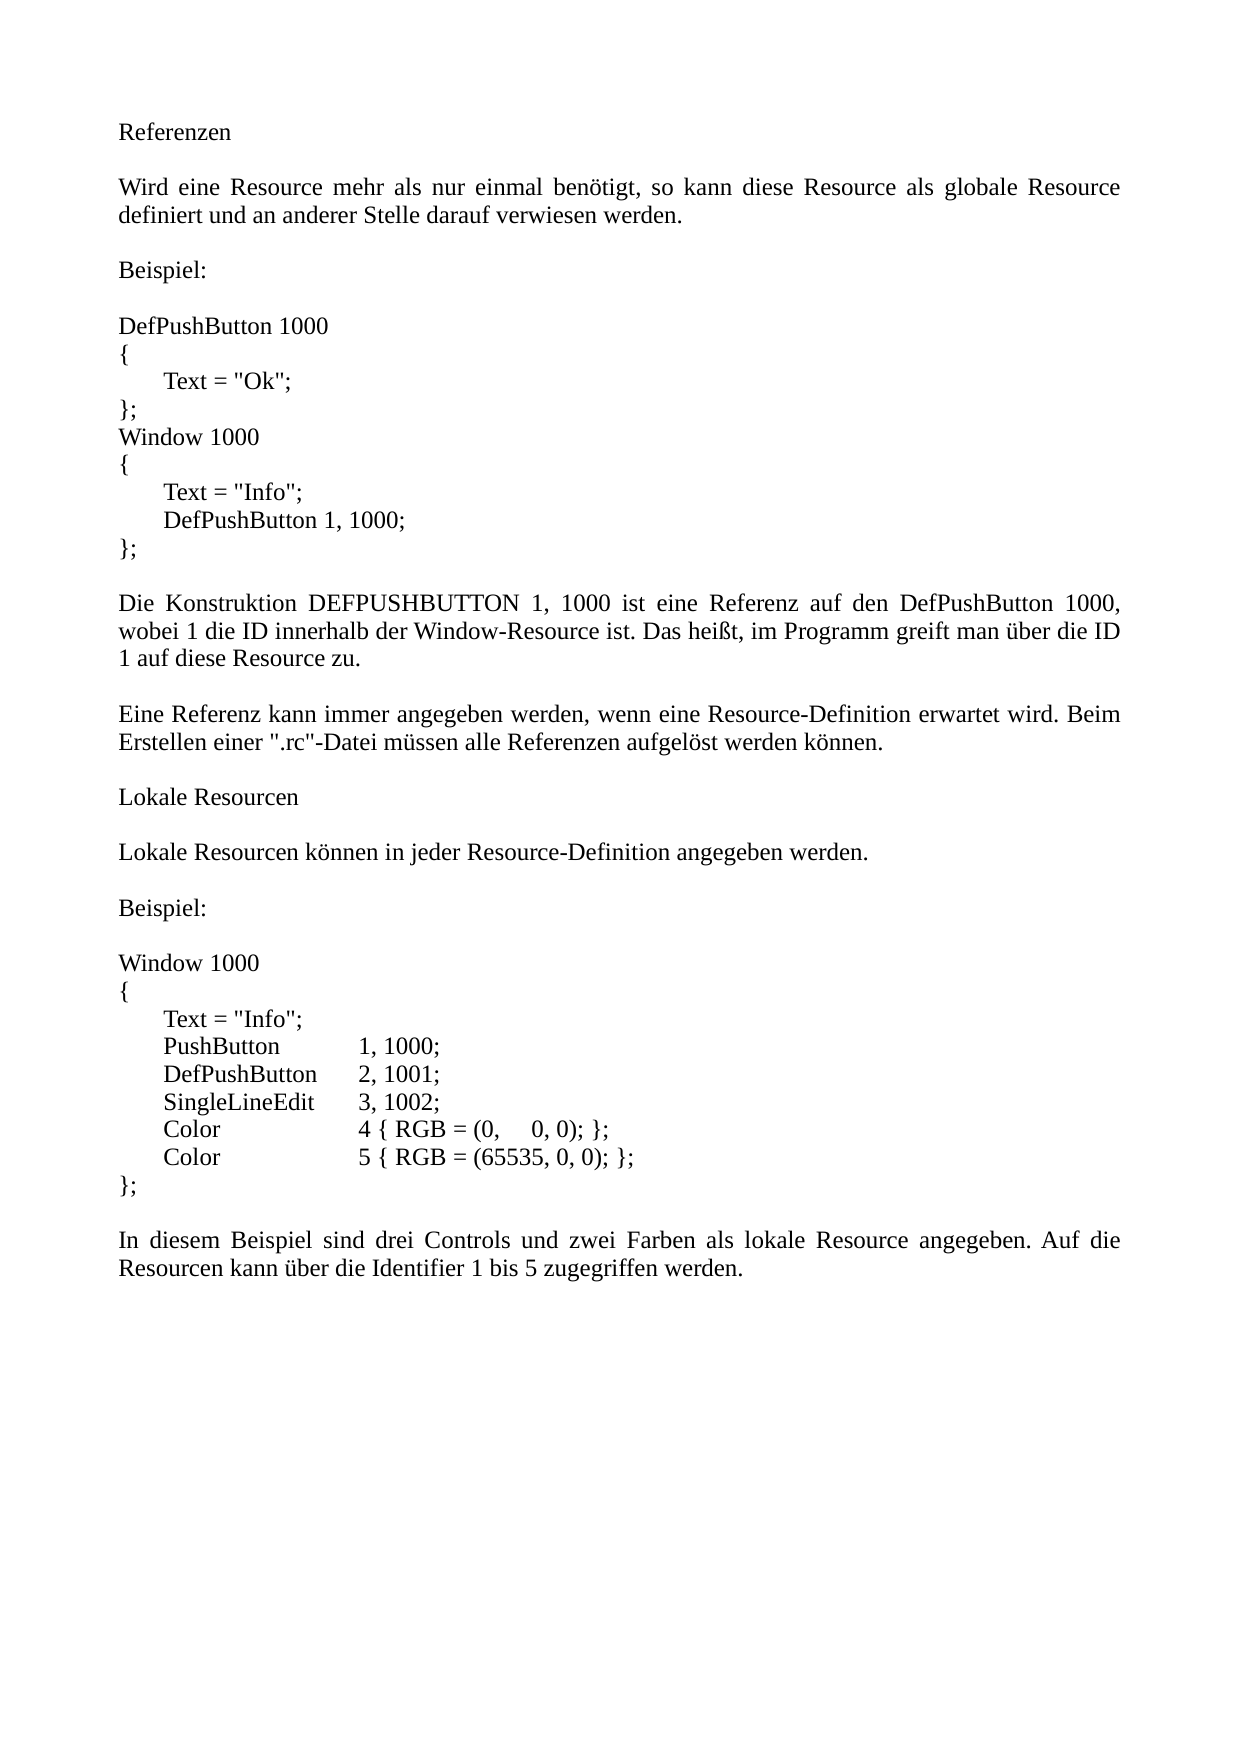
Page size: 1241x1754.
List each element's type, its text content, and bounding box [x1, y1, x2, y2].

text Beispiel: [118, 894, 1122, 922]
text Lokale Resourcen [118, 783, 1122, 811]
list Text = "Info"; [118, 478, 1122, 506]
text In diesem Beispiel sind drei Controls und zwei Farben als lokale Resource angegeben. Auf die Resourcen kann über die Identifier 1 bis 5 zugegriffen werden. [118, 1226, 1122, 1282]
list }; [118, 395, 1122, 423]
text Die Konstruktion DEFPUSHBUTTON 1, 1000 ist eine Referenz auf den DefPushButton 1000, wobei 1 die ID innerhalb der Window-Resource ist. Das heißt, im Programm greift man über die ID 1 auf diese Resource zu. [118, 589, 1122, 672]
text Referenzen [118, 118, 1122, 146]
list }; [118, 1171, 1122, 1199]
text Lokale Resourcen können in jeder Resource-Definition angegeben werden. [118, 838, 1122, 866]
list Window 1000 [118, 949, 1122, 977]
list { [118, 340, 1122, 367]
list Color 5 { RGB = (65535, 0, 0); }; [118, 1143, 1122, 1171]
list { [118, 977, 1122, 1005]
text Beispiel: [118, 257, 1122, 284]
list Color 4 { RGB = (0, 0, 0); }; [118, 1116, 1122, 1143]
list PushButton 1, 1000; [118, 1032, 1122, 1060]
list Window 1000 [118, 423, 1122, 451]
list DefPushButton 2, 1001; [118, 1060, 1122, 1088]
list Text = "Info"; [118, 1005, 1122, 1032]
list { [118, 451, 1122, 478]
text Eine Referenz kann immer angegeben werden, wenn eine Resource-Definition erwartet wird. Beim Erstellen einer ".rc"-Datei müssen alle Referenzen aufgelöst werden können. [118, 700, 1122, 755]
list DefPushButton 1000 [118, 312, 1122, 340]
list DefPushButton 1, 1000; [118, 506, 1122, 534]
list }; [118, 534, 1122, 561]
text Wird eine Resource mehr als nur einmal benötigt, so kann diese Resource als globale Resource definiert und an anderer Stelle darauf verwiesen werden. [118, 173, 1122, 229]
list SingleLineEdit 3, 1002; [118, 1088, 1122, 1116]
list Text = "Ok"; [118, 367, 1122, 395]
